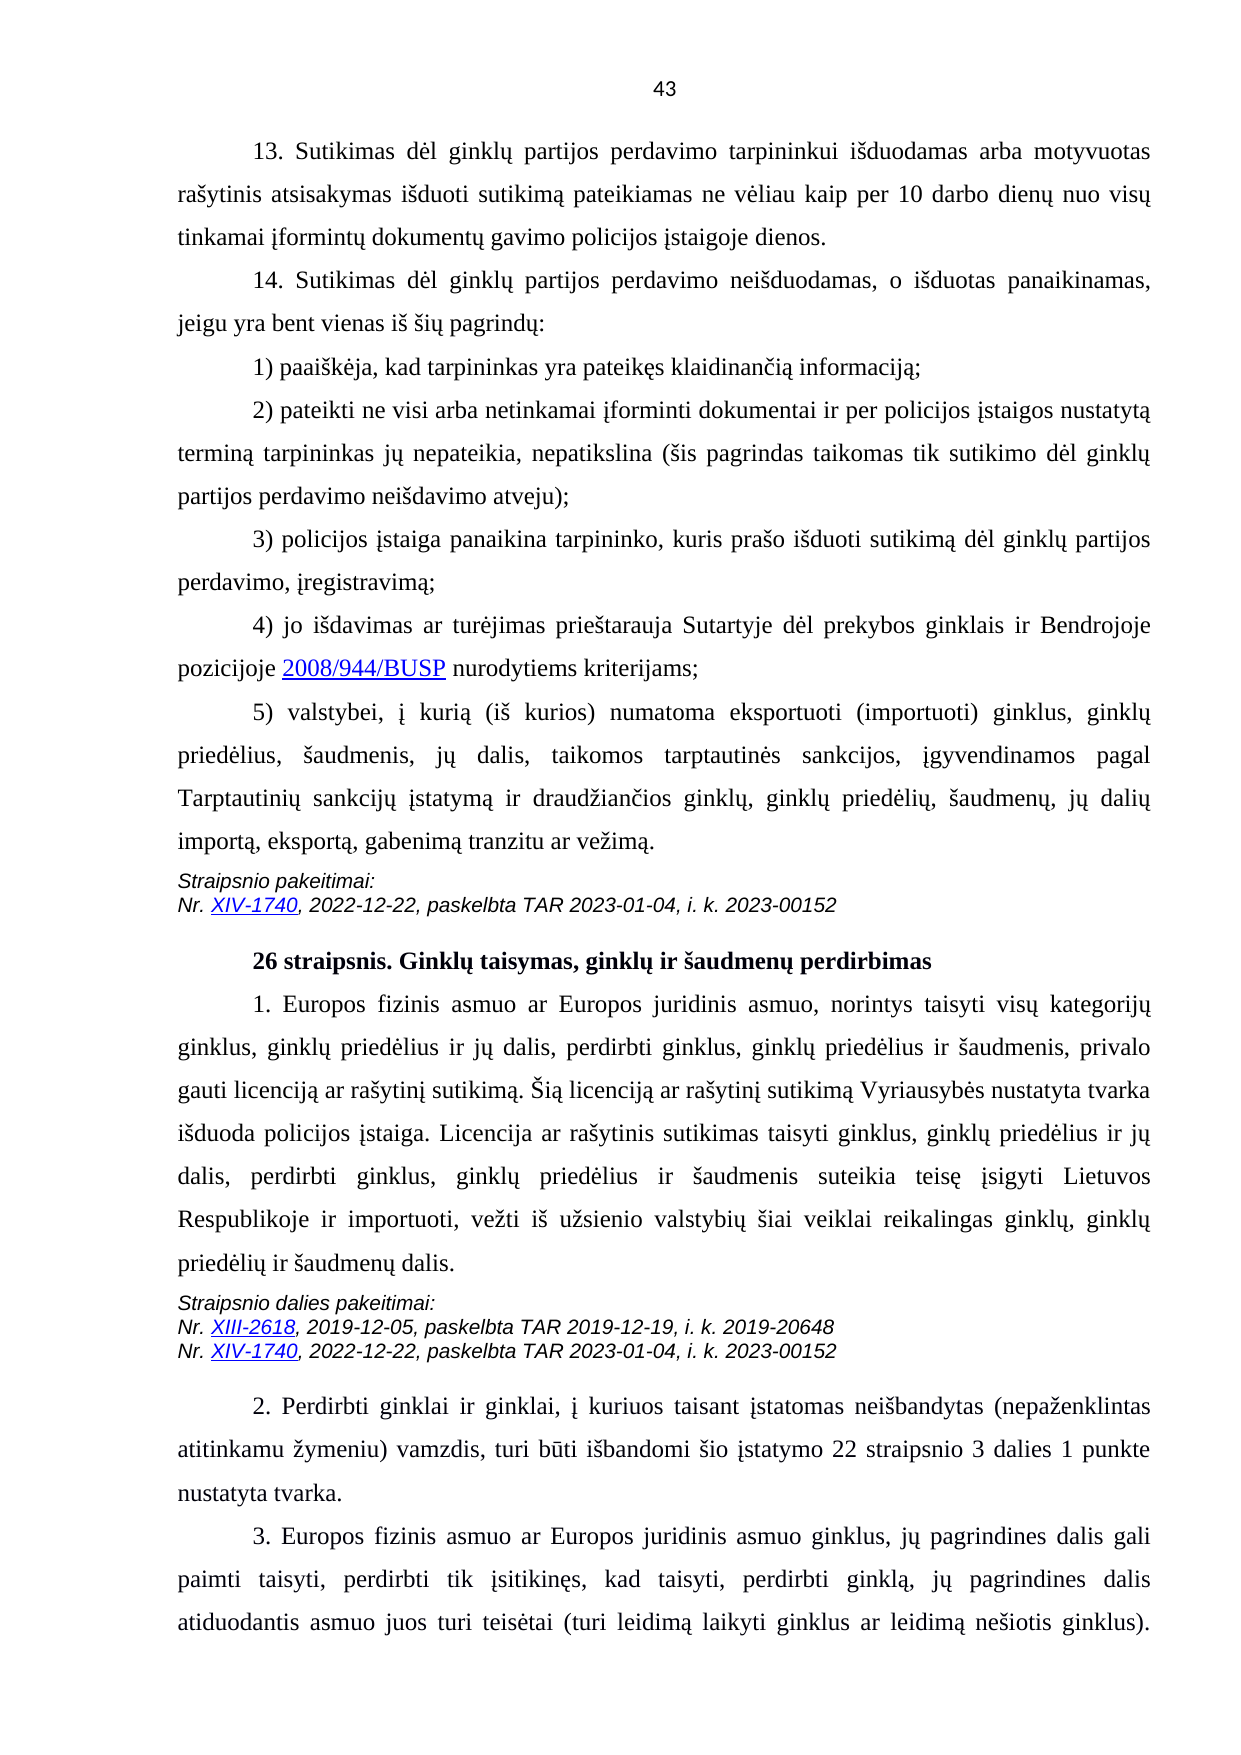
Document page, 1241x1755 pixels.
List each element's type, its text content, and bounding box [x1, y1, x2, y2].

text 3. Europos fizinis asmuo ar Europos juridinis asmuo ginklus, jų pagrindines dalis gali paimti taisyti, perdirbti tik įsitikinęs, kad taisyti, perdirbti ginklą, jų pagrindines dalis atiduodantis asmuo juos turi teisėtai (turi leidimą laikyti ginklus ar leidimą nešiotis ginklus). [177, 1521, 1152, 1636]
text 4) jo išdavimas ar turėjimas prieštarauja Sutartyje dėl prekybos ginklais ir Bendrojoje pozicijoje 2008/944/BUSP nurodytiems kriterijams; [177, 610, 1152, 682]
text 1. Europos fizinis asmuo ar Europos juridinis asmuo, norintys taisyti visų kategorijų ginklus, ginklų priedėlius ir jų dalis, perdirbti ginklus, ginklų priedėlius ir šaudmenis, privalo gauti licenciją ar rašytinį sutikimą. Šią licenciją ar rašytinį sutikimą Vyriausybės nustatyta tvarka išduoda policijos įstaiga. Licencija ar rašytinis sutikimas taisyti ginklus, ginklų priedėlius ir jų dalis, perdirbti ginklus, ginklų priedėlius ir šaudmenis suteikia teisę įsigyti Lietuvos Respublikoje ir importuoti, vežti iš užsienio valstybių šiai veiklai reikalingas ginklų, ginklų priedėlių ir šaudmenų dalis. [177, 989, 1152, 1276]
text 14. Sutikimas dėl ginklų partijos perdavimo neišduodamas, o išduotas panaikinamas, jeigu yra bent vienas iš šių pagrindų: [177, 265, 1152, 337]
text 13. Sutikimas dėl ginklų partijos perdavimo tarpininkui išduodamas arba motyvuotas rašytinis atsisakymas išduoti sutikimą pateikiamas ne vėliau kaip per 10 darbo dienų nuo visų tinkamai įformintų dokumentų gavimo policijos įstaigoje dienos. [177, 136, 1152, 251]
text Nr. XIV-1740, 2022-12-22, paskelbta TAR 2023-01-04, i. k. 2023-00152 [177, 893, 1152, 917]
text Straipsnio pakeitimai: [177, 869, 1152, 893]
text 2. Perdirbti ginklai ir ginklai, į kuriuos taisant įstatomas neišbandytas (nepaženklintas atitinkamu žymeniu) vamzdis, turi būti išbandomi šio įstatymo 22 straipsnio 3 dalies 1 punkte nustatyta tvarka. [177, 1391, 1152, 1506]
text 1) paaiškėja, kad tarpininkas yra pateikęs klaidinančią informaciją; [177, 352, 1152, 380]
text Nr. XIII-2618, 2019-12-05, paskelbta TAR 2019-12-19, i. k. 2019-20648 [177, 1315, 1152, 1339]
text Nr. XIV-1740, 2022-12-22, paskelbta TAR 2023-01-04, i. k. 2023-00152 [177, 1339, 1152, 1363]
text 2) pateikti ne visi arba netinkamai įforminti dokumentai ir per policijos įstaigos nustatytą terminą tarpininkas jų nepateikia, nepatikslina (šis pagrindas taikomas tik sutikimo dėl ginklų partijos perdavimo neišdavimo atveju); [177, 395, 1152, 510]
text 5) valstybei, į kurią (iš kurios) numatoma eksportuoti (importuoti) ginklus, ginklų priedėlius, šaudmenis, jų dalis, taikomos tarptautinės sankcijos, įgyvendinamos pagal Tarptautinių sankcijų įstatymą ir draudžiančios ginklų, ginklų priedėlių, šaudmenų, jų dalių importą, eksportą, gabenimą tranzitu ar vežimą. [177, 697, 1152, 855]
text 26 straipsnis. Ginklų taisymas, ginklų ir šaudmenų perdirbimas [177, 946, 1152, 974]
text Straipsnio dalies pakeitimai: [177, 1291, 1152, 1315]
text 3) policijos įstaiga panaikina tarpininko, kuris prašo išduoti sutikimą dėl ginklų partijos perdavimo, įregistravimą; [177, 524, 1152, 596]
